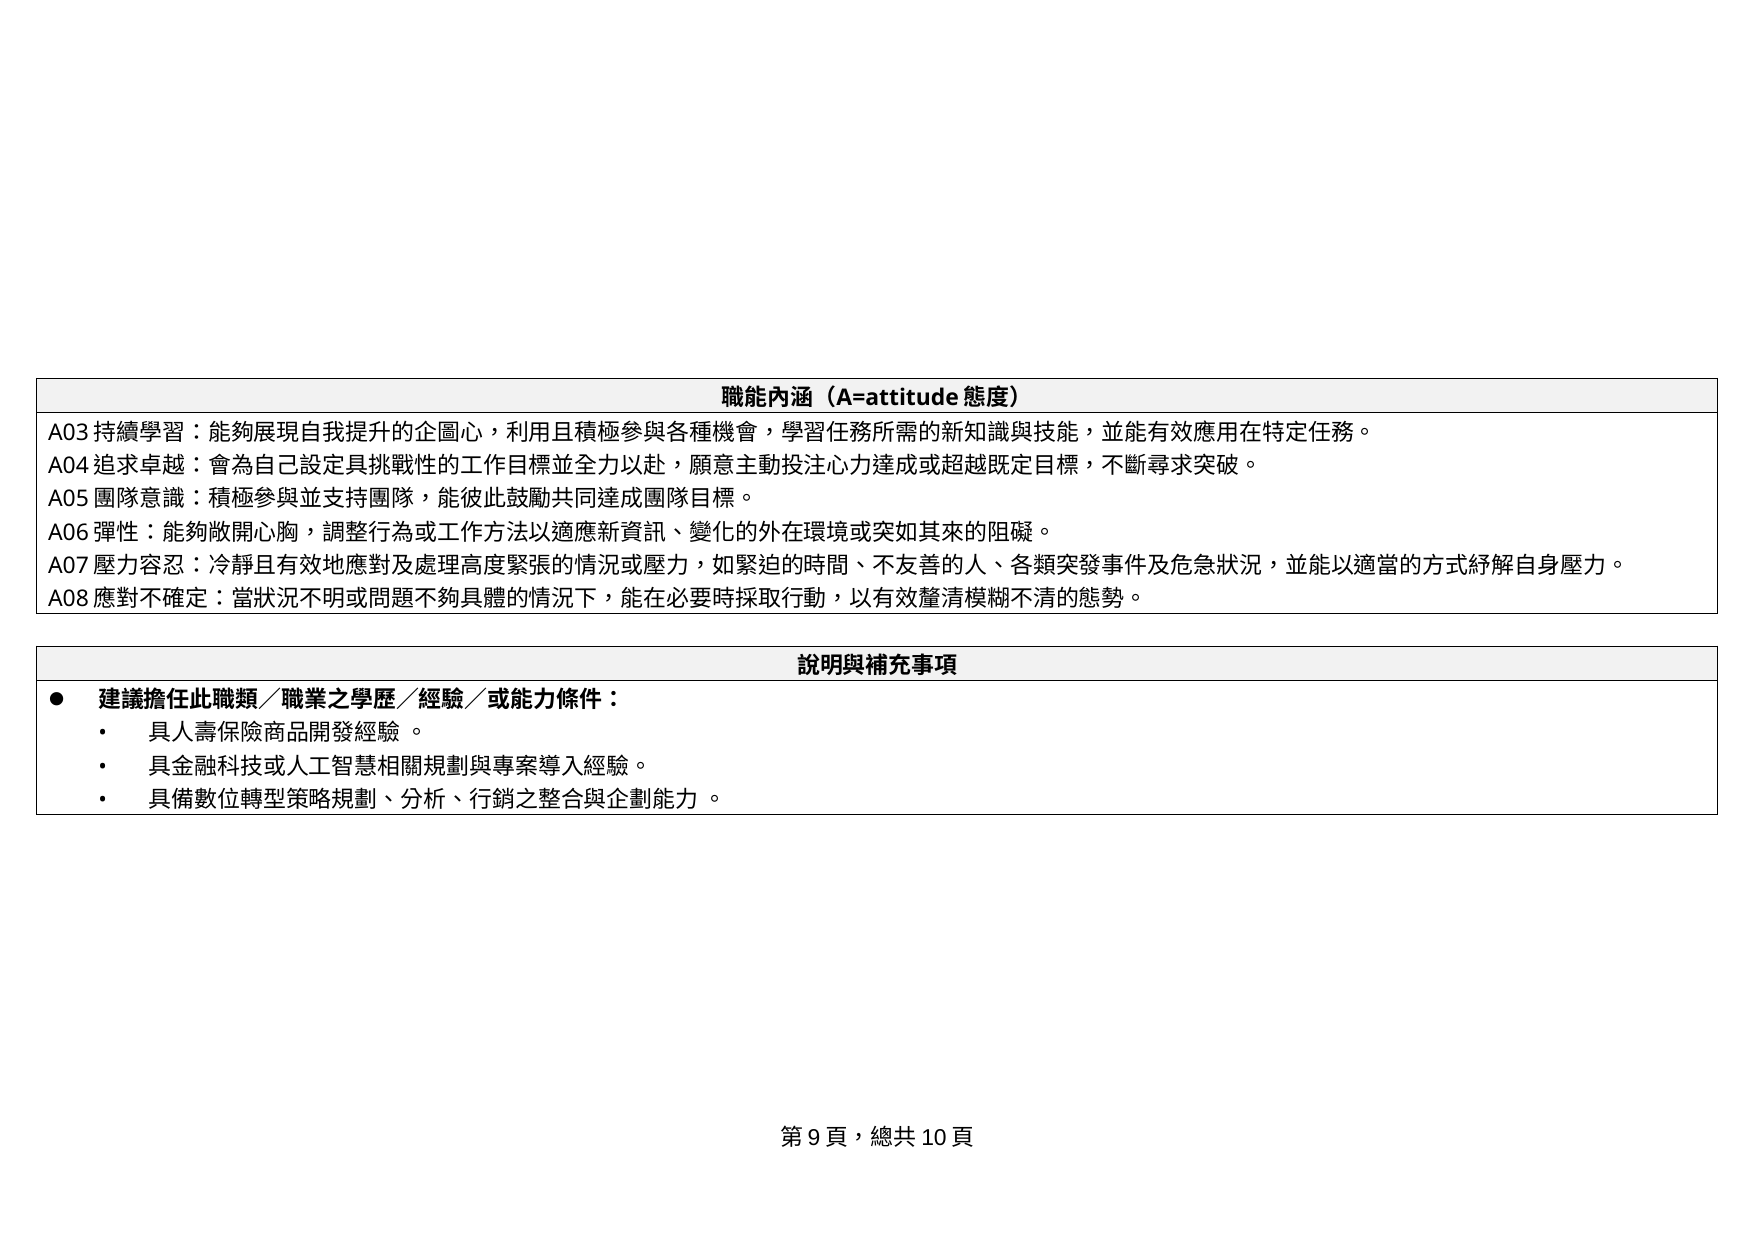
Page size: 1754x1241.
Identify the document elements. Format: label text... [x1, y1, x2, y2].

table_cell A03持續學習：能夠展現自我提升的企圖心，利用且積極參與各種機會，學習任務所需的新知識與技能，並能有效應用在特定任務。 A04追求卓越：會為自己設定具挑戰性的工作目標並全力以赴，願意主動投注心力達成或超越既定目標，不斷尋求突破。 A05團隊意識：積極參與並支持團隊，能彼此鼓勵共同達成團隊目標。 A06彈性：能夠敞開心胸，調整行為或工作方法以適應新資訊、變化的外在環境或突如其來的阻礙。 A07壓力容忍：冷靜且有效地應對及處理高度緊張的情況或壓力，如緊迫的時間、不友善的人、各類突發事件及危急狀況，並能以適當的方式紓解自身壓力。 A08應對不確定：當狀況不明或問題不夠具體的情況下，能在必要時採取行動，以有效釐清模糊不清的態勢。 [37, 413, 1717, 613]
table_header 職能內涵（A=attitude態度） [37, 379, 1717, 412]
table_cell 建議擔任此職類／職業之學歷／經驗／或能力條件： 具人壽保險商品開發經驗 。 具金融科技或人工智慧相關規劃與專案導入經驗。 具備數位轉型策略規劃、分析、行銷之整合與企劃能力 。 具良好溝通協調與問題分析解決能力 。 [37, 681, 1717, 814]
table_header 說明與補充事項 [37, 647, 1717, 680]
